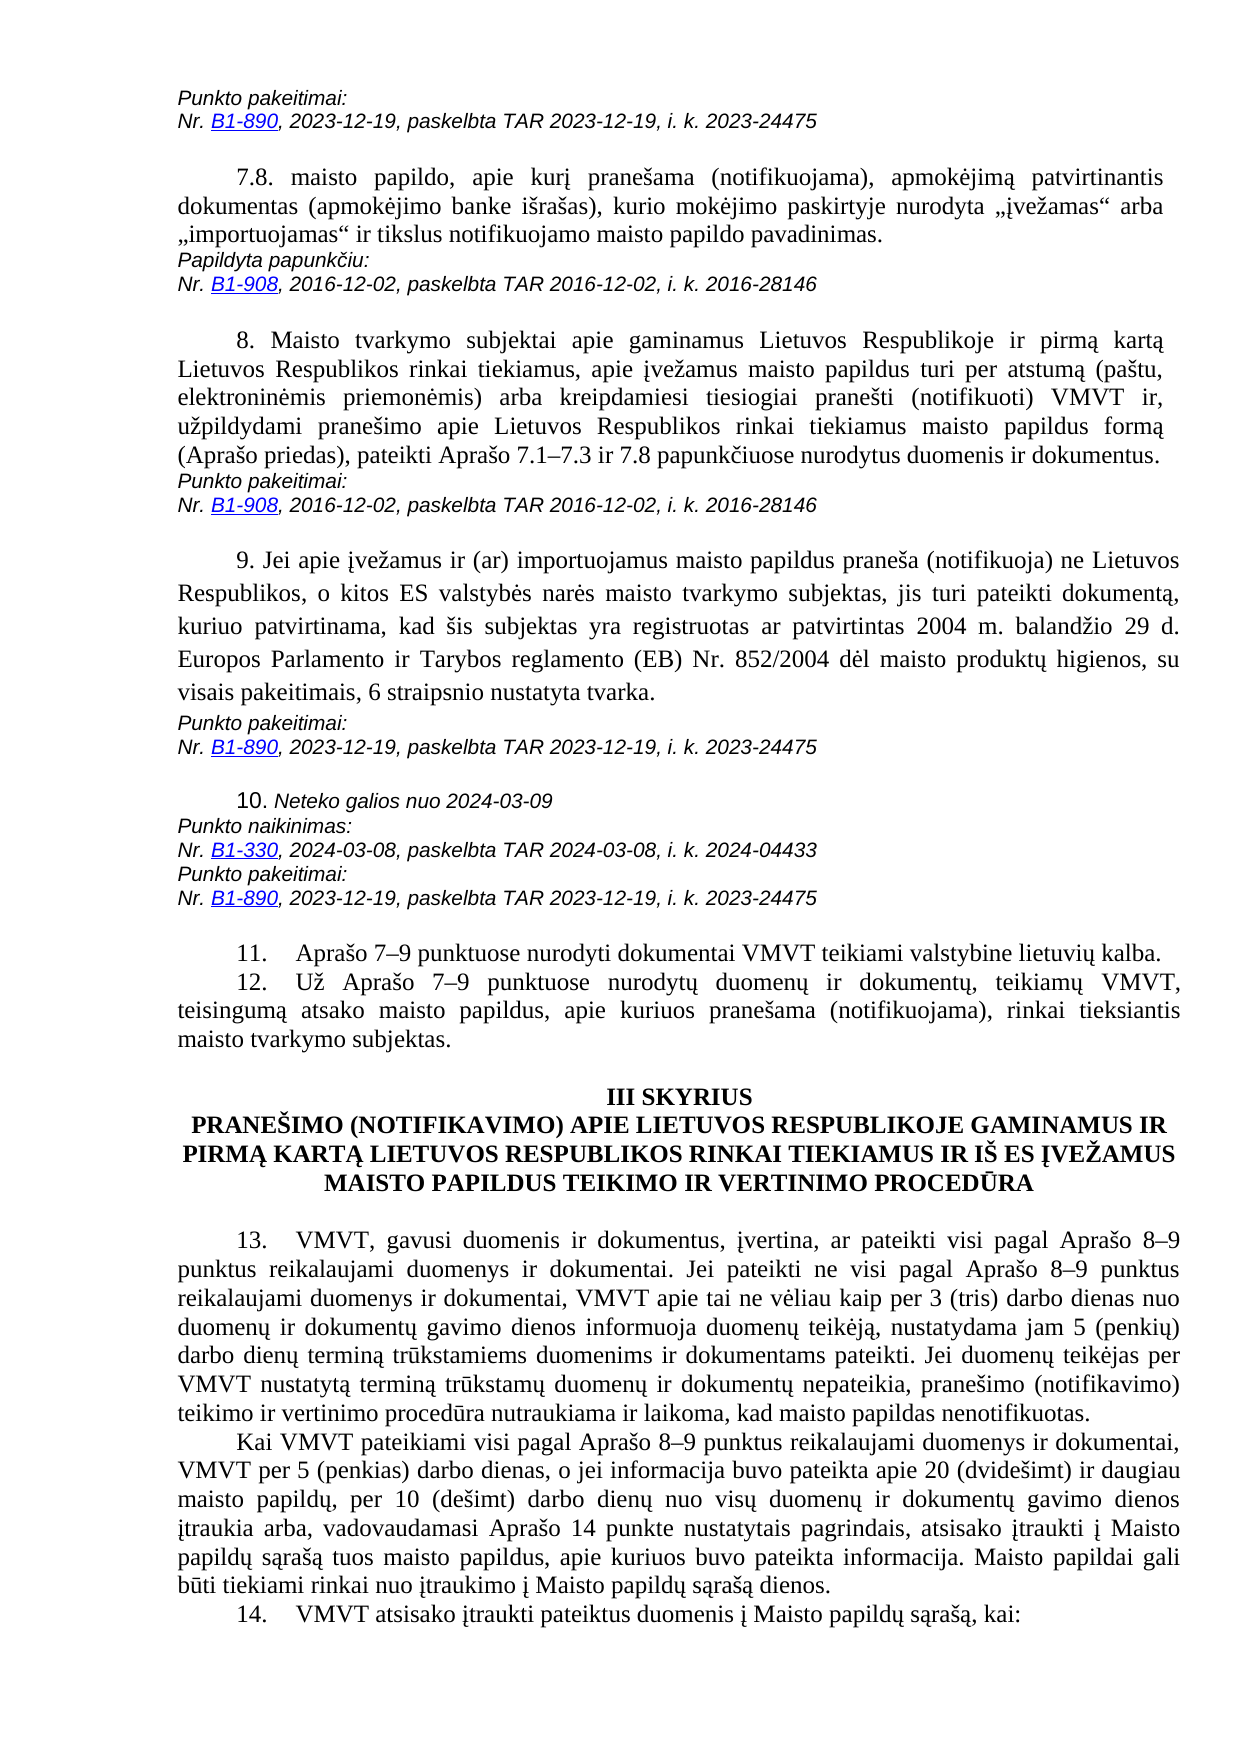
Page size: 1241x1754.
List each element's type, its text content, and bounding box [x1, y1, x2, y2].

text 10. Neteko galios nuo 2024-03-09 [177, 787, 1181, 813]
text Punkto naikinimas: [177, 813, 1181, 837]
text Nr. B1-890, 2023-12-19, paskelbta TAR 2023-12-19, i. k. 2023-24475 [177, 109, 1181, 133]
text Punkto pakeitimai: [177, 469, 1181, 493]
text Nr. B1-908, 2016-12-02, paskelbta TAR 2016-12-02, i. k. 2016-28146 [177, 493, 1181, 517]
text 9. Jei apie įvežamus ir (ar) importuojamus maisto papildus praneša (notifikuoja) ne Lietuvos Respublikos, o kitos ES valstybės narės maisto tvarkymo subjektas, jis turi pateikti dokumentą, kuriuo patvirtinama, kad šis subjektas yra registruotas ar patvirtintas 2004 m. balandžio 29 d. Europos Parlamento ir Tarybos reglamento (EB) Nr. 852/2004 dėl maisto produktų higienos, su visais pakeitimais, 6 straipsnio nustatyta tvarka. [177, 545, 1181, 706]
text Nr. B1-330, 2024-03-08, paskelbta TAR 2024-03-08, i. k. 2024-04433 [177, 837, 1181, 861]
text 12. Už Aprašo 7–9 punktuose nurodytų duomenų ir dokumentų, teikiamų VMVT, teisingumą atsako maisto papildus, apie kuriuos pranešama (notifikuojama), rinkai tieksiantis maisto tvarkymo subjektas. [177, 967, 1181, 1053]
text III SKYRIUS [177, 1082, 1181, 1111]
text 7.8. maisto papildo, apie kurį pranešama (notifikuojama), apmokėjimą patvirtinantis dokumentas (apmokėjimo banke išrašas), kurio mokėjimo paskirtyje nurodyta „įvežamas“ arba „importuojamas“ ir tikslus notifikuojamo maisto papildo pavadinimas. [177, 162, 1164, 248]
text 14. VMVT atsisako įtraukti pateiktus duomenis į Maisto papildų sąrašą, kai: [177, 1599, 1181, 1628]
text Nr. B1-890, 2023-12-19, paskelbta TAR 2023-12-19, i. k. 2023-24475 [177, 885, 1181, 909]
text Papildyta papunkčiu: [177, 248, 1181, 272]
text 11. Aprašo 7–9 punktuose nurodyti dokumentai VMVT teikiami valstybine lietuvių kalba. [177, 938, 1181, 967]
text Punkto pakeitimai: [177, 85, 1181, 109]
text Nr. B1-908, 2016-12-02, paskelbta TAR 2016-12-02, i. k. 2016-28146 [177, 272, 1181, 296]
text 8. Maisto tvarkymo subjektai apie gaminamus Lietuvos Respublikoje ir pirmą kartą Lietuvos Respublikos rinkai tiekiamus, apie įvežamus maisto papildus turi per atstumą (paštu, elektroninėmis priemonėmis) arba kreipdamiesi tiesiogiai pranešti (notifikuoti) VMVT ir, užpildydami pranešimo apie Lietuvos Respublikos rinkai tiekiamus maisto papildus formą (Aprašo priedas), pateikti Aprašo 7.1–7.3 ir 7.8 papunkčiuose nurodytus duomenis ir dokumentus. [177, 325, 1164, 469]
text 13. VMVT, gavusi duomenis ir dokumentus, įvertina, ar pateikti visi pagal Aprašo 8–9 punktus reikalaujami duomenys ir dokumentai. Jei pateikti ne visi pagal Aprašo 8–9 punktus reikalaujami duomenys ir dokumentai, VMVT apie tai ne vėliau kaip per 3 (tris) darbo dienas nuo duomenų ir dokumentų gavimo dienos informuoja duomenų teikėją, nustatydama jam 5 (penkių) darbo dienų terminą trūkstamiems duomenims ir dokumentams pateikti. Jei duomenų teikėjas per VMVT nustatytą terminą trūkstamų duomenų ir dokumentų nepateikia, pranešimo (notifikavimo) teikimo ir vertinimo procedūra nutraukiama ir laikoma, kad maisto papildas nenotifikuotas. [177, 1226, 1181, 1427]
text Nr. B1-890, 2023-12-19, paskelbta TAR 2023-12-19, i. k. 2023-24475 [177, 734, 1181, 758]
text Punkto pakeitimai: [177, 711, 1181, 734]
text PRANEŠIMO (NOTIFIKAVIMO) APIE LIETUVOS RESPUBLIKOJE GAMINAMUS IR PIRMĄ KARTĄ LIETUVOS RESPUBLIKOS RINKAI TIEKIAMUS IR IŠ ES ĮVEŽAMUS MAISTO PAPILDUS TEIKIMO IR VERTINIMO PROCEDŪRA [177, 1111, 1181, 1197]
text Kai VMVT pateikiami visi pagal Aprašo 8–9 punktus reikalaujami duomenys ir dokumentai, VMVT per 5 (penkias) darbo dienas, o jei informacija buvo pateikta apie 20 (dvidešimt) ir daugiau maisto papildų, per 10 (dešimt) darbo dienų nuo visų duomenų ir dokumentų gavimo dienos įtraukia arba, vadovaudamasi Aprašo 14 punkte nustatytais pagrindais, atsisako įtraukti į Maisto papildų sąrašą tuos maisto papildus, apie kuriuos buvo pateikta informacija. Maisto papildai gali būti tiekiami rinkai nuo įtraukimo į Maisto papildų sąrašą dienos. [177, 1427, 1181, 1599]
text Punkto pakeitimai: [177, 861, 1181, 885]
